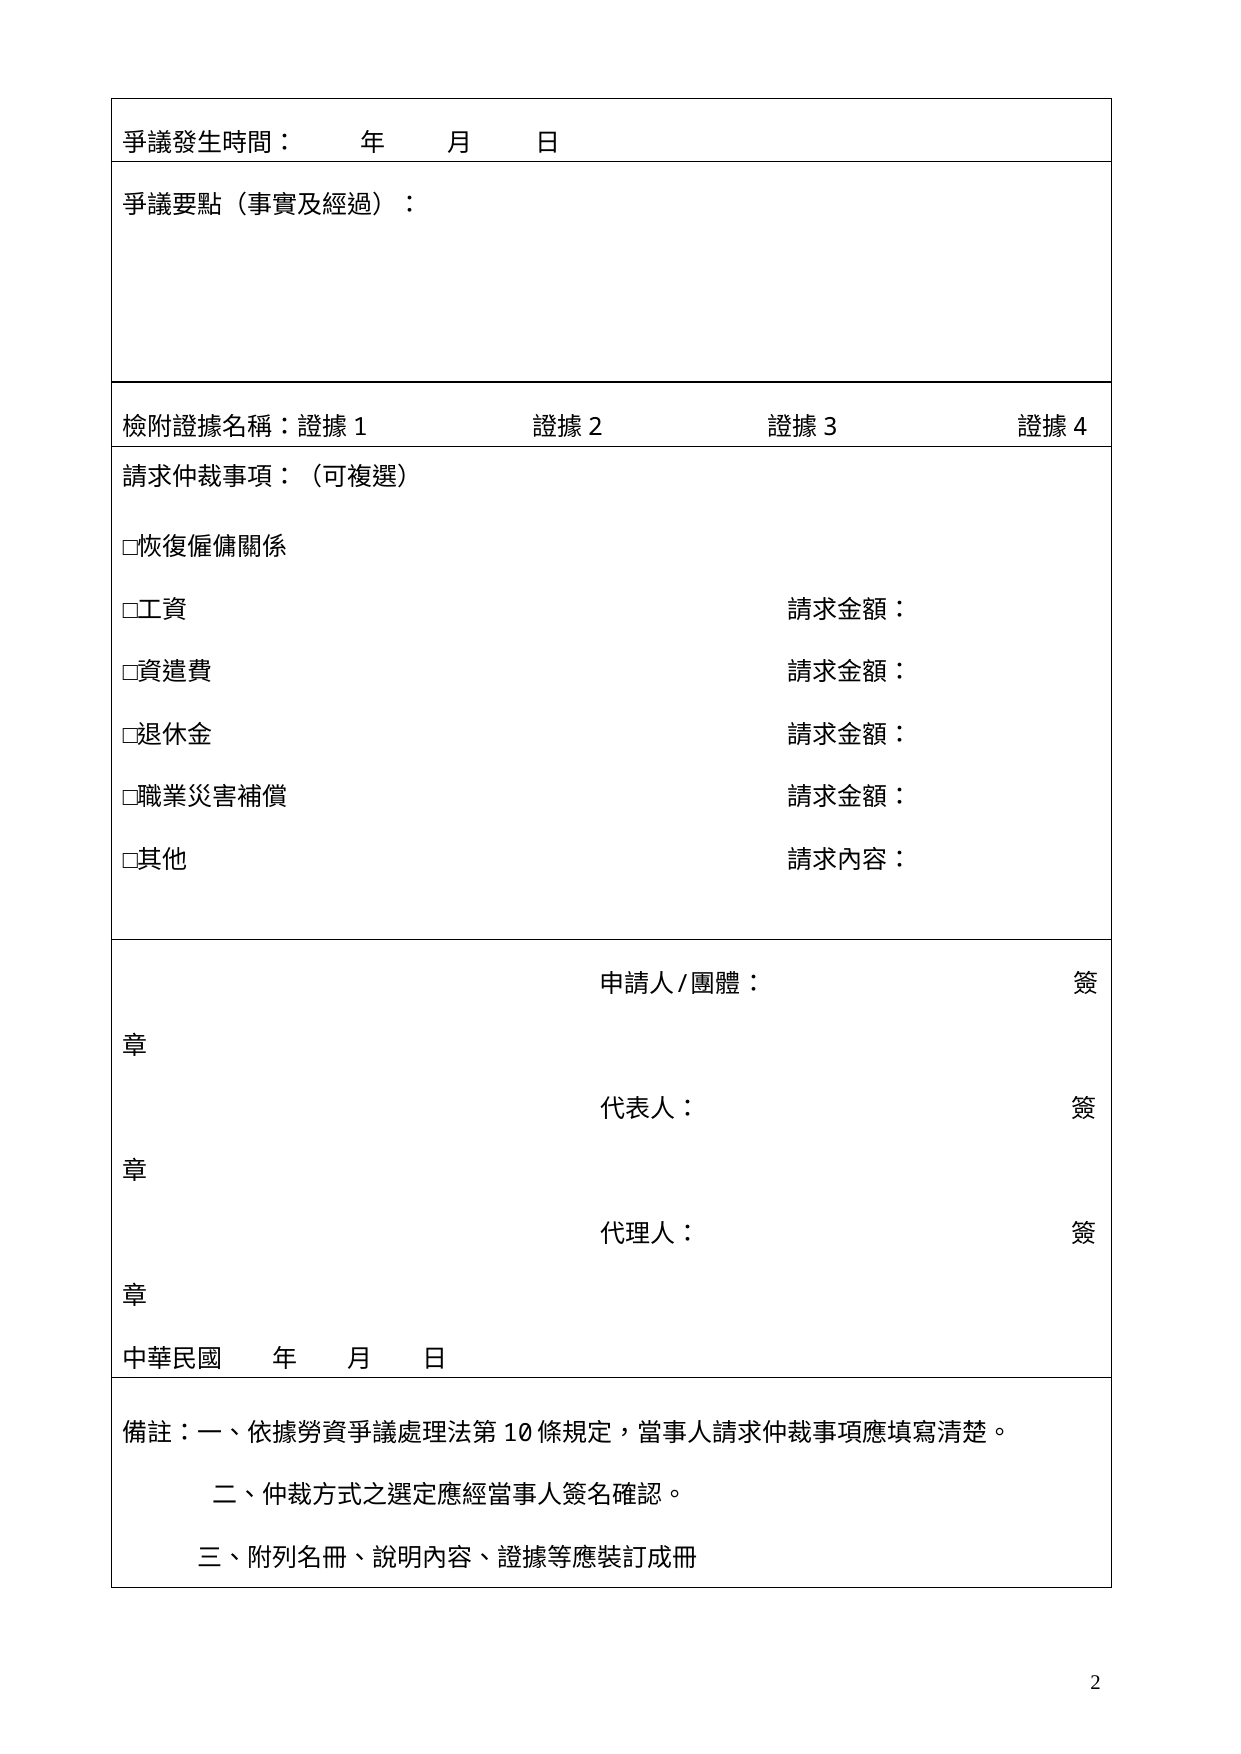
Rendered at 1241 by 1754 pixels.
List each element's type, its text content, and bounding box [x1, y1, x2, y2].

table_cell 爭議發生時間： 年 月 日 [112, 99, 1111, 161]
table_cell 申請人/團體： 簽章 代表人： 簽章 代理人： 簽章 中華民國 年 月 日 [112, 940, 1111, 1377]
table_cell 爭議要點（事實及經過）： [112, 162, 1111, 381]
table_cell 檢附證據名稱：證據1 證據2 證據3 證據4 [112, 383, 1111, 446]
table_cell 請求仲裁事項：（可複選） □恢復僱傭關係 □工資 請求金額： □資遣費 請求金額： □退休金 請求金額： □職業災害補償 請求金額： □其他 請求內容： [112, 447, 1111, 939]
table_cell 備註：一、依據勞資爭議處理法第10條規定，當事人請求仲裁事項應填寫清楚。 二、仲裁方式之選定應經當事人簽名確認。 三、附列名冊、說明內容、證據等應裝訂成冊 [112, 1378, 1111, 1587]
